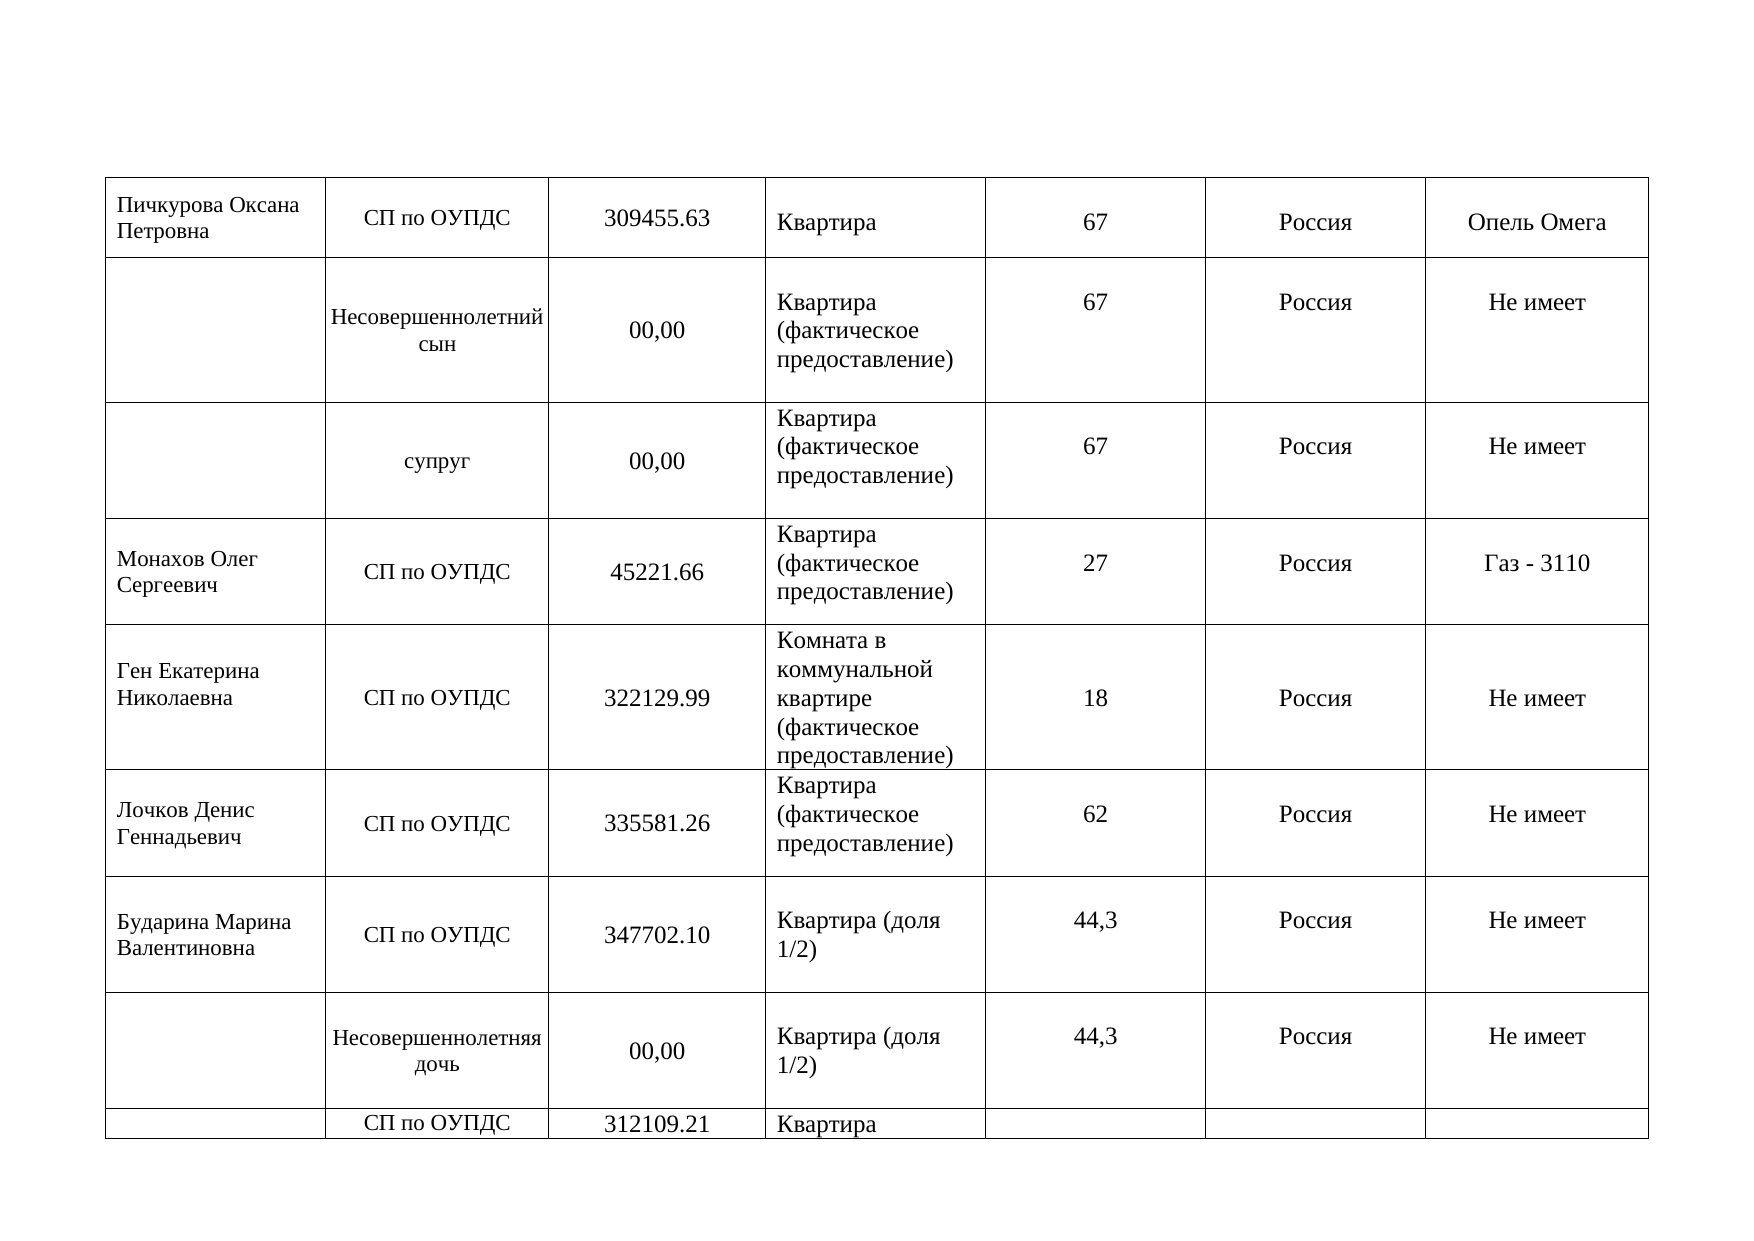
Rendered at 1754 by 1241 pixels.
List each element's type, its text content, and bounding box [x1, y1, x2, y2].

table_cell Россия [1206, 258, 1425, 402]
table_cell Квартира (фактическое предоставление) [766, 403, 985, 518]
table_cell Россия [1206, 770, 1425, 876]
table_cell 312109.21 [549, 1109, 765, 1137]
table_cell Монахов Олег Сергеевич [106, 519, 325, 624]
table_cell [1206, 1109, 1425, 1137]
table_cell СП по ОУПДС [326, 1109, 548, 1137]
table_cell Бударина Марина Валентиновна [106, 877, 325, 992]
table_cell Россия [1206, 993, 1425, 1108]
table_cell 62 [986, 770, 1205, 876]
table_cell Квартира (доля 1/2) [766, 877, 985, 992]
table_cell Квартира (доля 1/2) [766, 993, 985, 1108]
table_cell Газ - 3110 [1426, 519, 1648, 624]
table_cell 67 [986, 178, 1205, 257]
table_cell Россия [1206, 403, 1425, 518]
table_cell 00,00 [549, 993, 765, 1108]
table_cell [106, 1109, 325, 1137]
table_cell Квартира [766, 1109, 985, 1137]
table_cell СП по ОУПДС [326, 877, 548, 992]
table_cell 44,3 [986, 877, 1205, 992]
table_cell Квартира (фактическое предоставление) [766, 519, 985, 624]
table_cell [1426, 1109, 1648, 1137]
table_cell 309455.63 [549, 178, 765, 257]
table_cell 347702.10 [549, 877, 765, 992]
table_cell Несовершеннолетняя дочь [326, 993, 548, 1108]
table_cell Комната в коммунальной квартире (фактическое предоставление) [766, 625, 985, 769]
table_cell Опель Омега [1426, 178, 1648, 257]
table_cell 67 [986, 403, 1205, 518]
table_cell Несовершеннолетний сын [326, 258, 548, 402]
table_cell Ген Екатерина Николаевна [106, 625, 325, 769]
table_cell Не имеет [1426, 625, 1648, 769]
table_cell СП по ОУПДС [326, 519, 548, 624]
table_cell Лочков Денис Геннадьевич [106, 770, 325, 876]
table_cell Россия [1206, 625, 1425, 769]
table_cell Квартира [766, 178, 985, 257]
table_cell Не имеет [1426, 877, 1648, 992]
table_cell 45221.66 [549, 519, 765, 624]
table_cell СП по ОУПДС [326, 625, 548, 769]
table_cell СП по ОУПДС [326, 770, 548, 876]
table_cell Россия [1206, 178, 1425, 257]
table_cell Россия [1206, 519, 1425, 624]
table_cell [106, 403, 325, 518]
table_cell Не имеет [1426, 258, 1648, 402]
table_cell Не имеет [1426, 770, 1648, 876]
table_cell Не имеет [1426, 993, 1648, 1108]
table_cell Не имеет [1426, 403, 1648, 518]
table_cell Россия [1206, 877, 1425, 992]
table_cell 27 [986, 519, 1205, 624]
table_cell Пичкурова Оксана Петровна [106, 178, 325, 257]
table_cell 335581.26 [549, 770, 765, 876]
table_cell [986, 1109, 1205, 1137]
table_cell 322129.99 [549, 625, 765, 769]
table_cell 18 [986, 625, 1205, 769]
table_cell 67 [986, 258, 1205, 402]
table_cell 44,3 [986, 993, 1205, 1108]
table_cell супруг [326, 403, 548, 518]
table_cell Квартира (фактическое предоставление) [766, 770, 985, 876]
table_cell [106, 993, 325, 1108]
table_cell Квартира (фактическое предоставление) [766, 258, 985, 402]
table_cell [106, 258, 325, 402]
table_cell 00,00 [549, 403, 765, 518]
table_cell 00,00 [549, 258, 765, 402]
table_cell СП по ОУПДС [326, 178, 548, 257]
